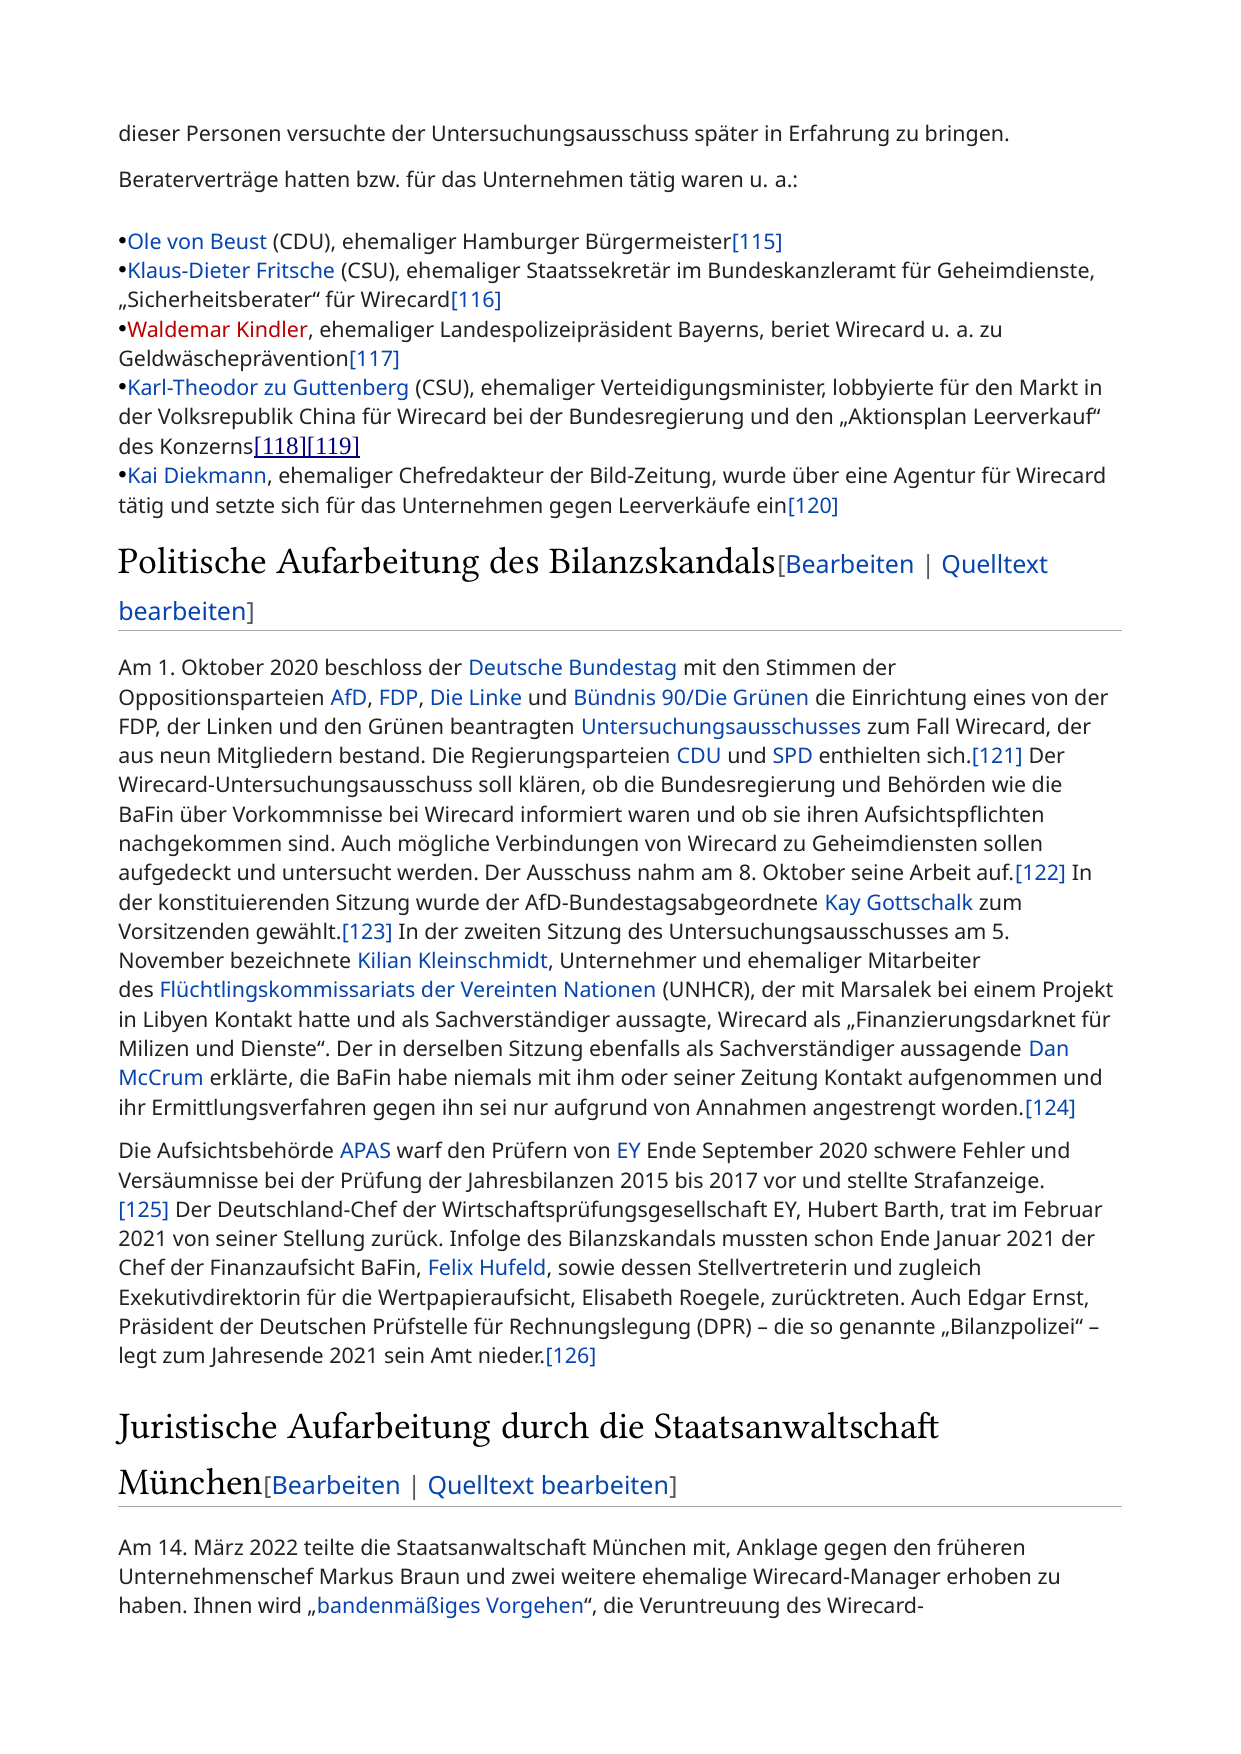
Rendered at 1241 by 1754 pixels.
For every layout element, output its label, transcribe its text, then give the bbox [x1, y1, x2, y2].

list Kai Diekmann, ehemaliger Chefredakteur der Bild-Zeitung, wurde über eine Agentur für Wirecard tätig und setzte sich für das Unternehmen gegen Leerverkäufe ein[120] [118, 461, 1122, 519]
list Klaus-Dieter Fritsche (CSU), ehemaliger Staatssekretär im Bundeskanzleramt für Geheimdienste, „Sicherheitsberater“ für Wirecard[116] [118, 256, 1122, 314]
text Am 1. Oktober 2020 beschloss der Deutsche Bundestag mit den Stimmen der Oppositionsparteien AfD, FDP, Die Linke und Bündnis 90/Die Grünen die Einrichtung eines von der FDP, der Linken und den Grünen beantragten Untersuchungsausschusses zum Fall Wirecard, der aus neun Mitgliedern bestand. Die Regierungsparteien CDU und SPD enthielten sich.[121] Der Wirecard-Untersuchungsausschuss soll klären, ob die Bundesregierung und Behörden wie die BaFin über Vorkommnisse bei Wirecard informiert waren und ob sie ihren Aufsichtspflichten nachgekommen sind. Auch mögliche Verbindungen von Wirecard zu Geheimdiensten sollen aufgedeckt und untersucht werden. Der Ausschuss nahm am 8. Oktober seine Arbeit auf.[122] In der konstituierenden Sitzung wurde der AfD-Bundestagsabgeordnete Kay Gottschalk zum Vorsitzenden gewählt.[123] In der zweiten Sitzung des Untersuchungsausschusses am 5. November bezeichnete Kilian Kleinschmidt, Unternehmer und ehemaliger Mitarbeiter des Flüchtlingskommissariats der Vereinten Nationen (UNHCR), der mit Marsalek bei einem Projekt in Libyen Kontakt hatte und als Sachverständiger aussagte, Wirecard als „Finanzierungsdarknet für Milizen und Dienste“. Der in derselben Sitzung ebenfalls als Sachverständiger aussagende Dan McCrum erklärte, die BaFin habe niemals mit ihm oder seiner Zeitung Kontakt aufgenommen und ihr Ermittlungsverfahren gegen ihn sei nur aufgrund von Annahmen angestrengt worden.[124] [118, 653, 1122, 1121]
list Karl-Theodor zu Guttenberg (CSU), ehemaliger Verteidigungsminister, lobbyierte für den Markt in der Volksrepublik China für Wirecard bei der Bundesregierung und den „Aktionsplan Leerverkauf“ des Konzerns[118][119] [118, 373, 1122, 461]
subtitle Juristische Aufarbeitung durch die Staatsanwaltschaft München[Bearbeiten | Quelltext bearbeiten] [118, 1405, 1122, 1506]
subtitle Politische Aufarbeitung des Bilanzskandals[Bearbeiten | Quelltext bearbeiten] [118, 540, 1122, 630]
list Waldemar Kindler, ehemaliger Landespolizeipräsident Bayerns, beriet Wirecard u. a. zu Geldwäscheprävention[117] [118, 314, 1122, 373]
text dieser Personen versuchte der Untersuchungsausschuss später in Erfahrung zu bringen. Beraterverträge hatten bzw. für das Unternehmen tätig waren u. a.: [118, 118, 1122, 194]
text Die Aufsichtsbehörde APAS warf den Prüfern von EY Ende September 2020 schwere Fehler und Versäumnisse bei der Prüfung der Jahresbilanzen 2015 bis 2017 vor und stellte Strafanzeige.[125] Der Deutschland-Chef der Wirtschaftsprüfungsgesellschaft EY, Hubert Barth, trat im Februar 2021 von seiner Stellung zurück. Infolge des Bilanzskandals mussten schon Ende Januar 2021 der Chef der Finanzaufsicht BaFin, Felix Hufeld, sowie dessen Stellvertreterin und zugleich Exekutivdirektorin für die Wertpapieraufsicht, Elisabeth Roegele, zurücktreten. Auch Edgar Ernst, Präsident der Deutschen Prüfstelle für Rechnungslegung (DPR) – die so genannte „Bilanzpolizei“ – legt zum Jahresende 2021 sein Amt nieder.[126] [118, 1136, 1122, 1370]
list Ole von Beust (CDU), ehemaliger Hamburger Bürgermeister[115] [118, 226, 1122, 256]
text Am 14. März 2022 teilte die Staatsanwaltschaft München mit, Anklage gegen den früheren Unternehmenschef Markus Braun und zwei weitere ehemalige Wirecard-Manager erhoben zu haben. Ihnen wird „bandenmäßiges Vorgehen“, die Veruntreuung des Wirecard- [118, 1532, 1122, 1620]
